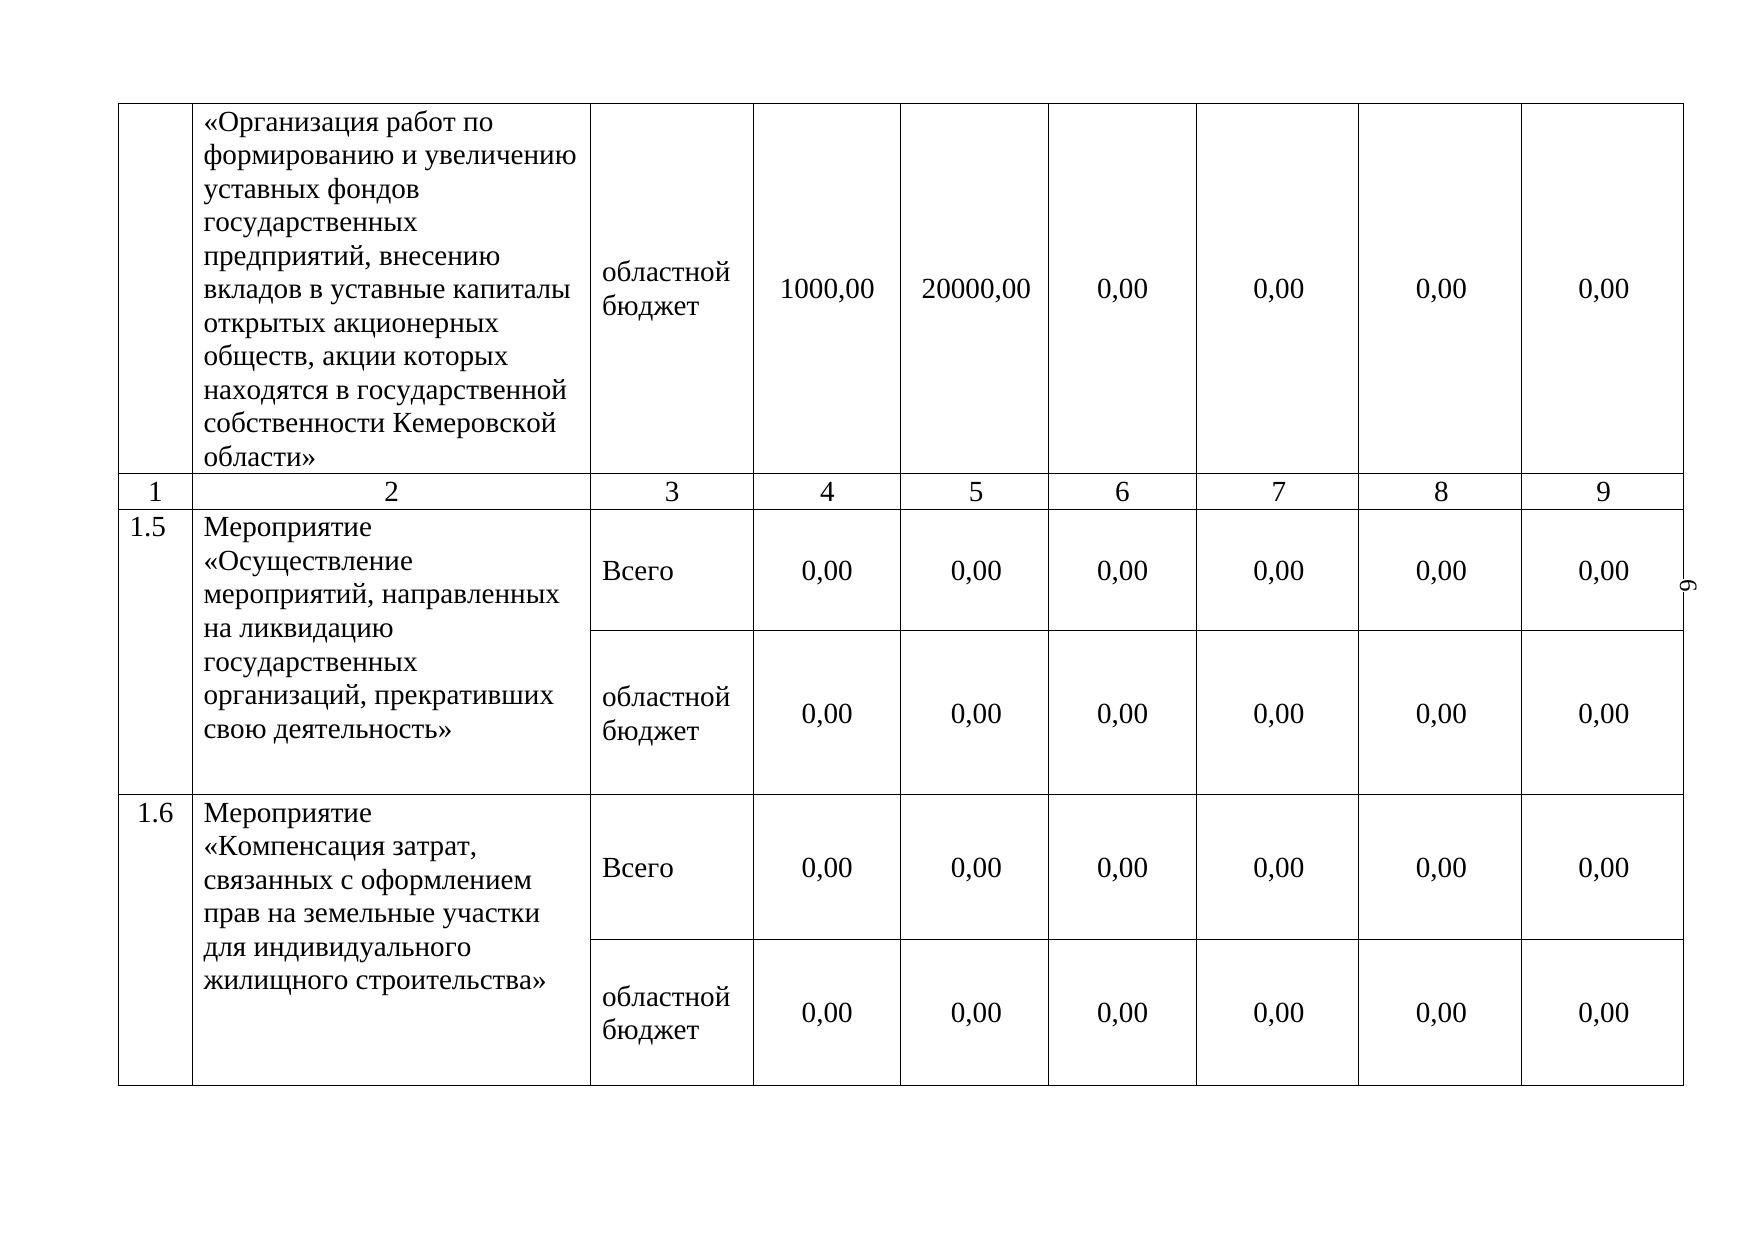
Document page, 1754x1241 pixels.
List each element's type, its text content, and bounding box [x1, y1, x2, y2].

table_cell 0,00 [1197, 510, 1358, 630]
table_cell 0,00 [1197, 940, 1358, 1085]
table_cell областной бюджет [591, 940, 753, 1085]
table_cell 1000,00 [754, 104, 900, 473]
table_cell 0,00 [1522, 940, 1683, 1085]
table_cell 2 [193, 474, 590, 508]
table_cell 0,00 [1049, 795, 1196, 939]
table_cell 0,00 [1049, 940, 1196, 1085]
table_cell 0,00 [1359, 104, 1521, 473]
table_cell 7 [1197, 474, 1358, 508]
table_cell 0,00 [1359, 510, 1521, 630]
table_cell 0,00 [1049, 104, 1196, 473]
table_cell областной бюджет [591, 104, 753, 473]
table_cell 8 [1359, 474, 1521, 508]
table_cell [119, 104, 192, 473]
table_cell областной бюджет [591, 631, 753, 794]
table_cell Всего [591, 510, 753, 630]
table_cell 0,00 [754, 940, 900, 1085]
table_cell 0,00 [901, 631, 1048, 794]
table_cell 0,00 [1522, 631, 1683, 794]
table_cell 0,00 [901, 510, 1048, 630]
table_cell 0,00 [1197, 795, 1358, 939]
table_cell 0,00 [1049, 510, 1196, 630]
table_cell 0,00 [754, 795, 900, 939]
table_cell 0,00 [1197, 104, 1358, 473]
table_cell 0,00 [1522, 795, 1683, 939]
table_cell 0,00 [1049, 631, 1196, 794]
table_cell 0,00 [1522, 104, 1683, 473]
table_cell 9 [1522, 474, 1683, 508]
table_cell Мероприятие «Осуществление мероприятий, направленных на ликвидацию государственных организаций, прекративших свою деятельность» [193, 510, 590, 794]
table_cell 1.6 [119, 795, 192, 1085]
table_cell 0,00 [1359, 940, 1521, 1085]
table_cell 0,00 [1359, 631, 1521, 794]
table_cell 1 [119, 474, 192, 508]
table_cell 0,00 [901, 940, 1048, 1085]
table_cell 4 [754, 474, 900, 508]
table_cell 6 [1049, 474, 1196, 508]
table_cell 0,00 [901, 795, 1048, 939]
table_cell 20000,00 [901, 104, 1048, 473]
table_cell Всего [591, 795, 753, 939]
table_cell 0,00 [1359, 795, 1521, 939]
table_cell 1.5 [119, 510, 192, 794]
table_cell 0,00 [754, 631, 900, 794]
table_cell 0,00 [1197, 631, 1358, 794]
table_cell «Организация работ по формированию и увеличению уставных фондов государственных предприятий, внесению вкладов в уставные капиталы открытых акционерных обществ, акции которых находятся в государственной собственности Кемеровской области» [193, 104, 590, 473]
table_cell 0,00 [754, 510, 900, 630]
table_cell 3 [591, 474, 753, 508]
table_cell 5 [901, 474, 1048, 508]
table_cell 0,00 [1522, 510, 1683, 630]
table_cell Мероприятие «Компенсация затрат, связанных с оформлением прав на земельные участки для индивидуального жилищного строительства» [193, 795, 590, 1085]
